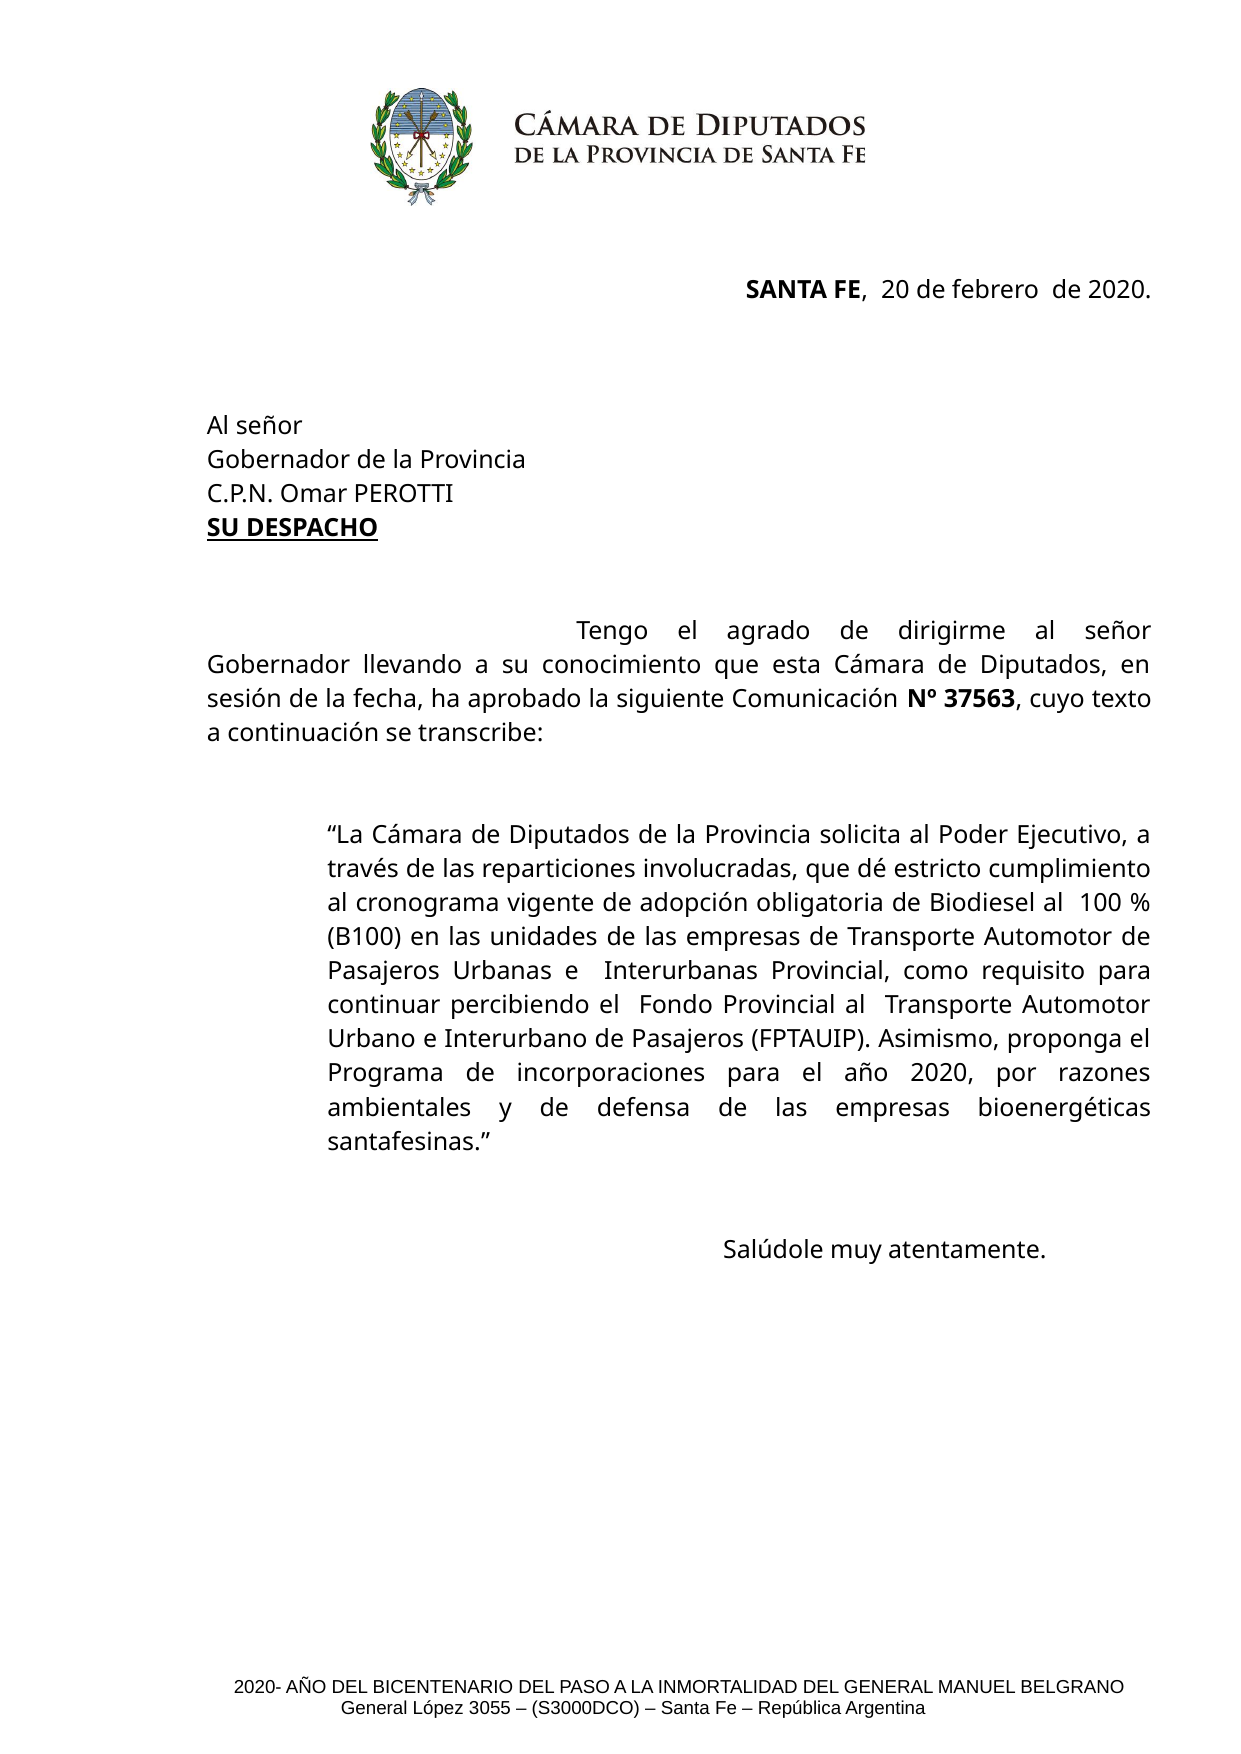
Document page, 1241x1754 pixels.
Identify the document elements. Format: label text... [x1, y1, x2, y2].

text Al señor [207, 408, 1152, 442]
text SANTA FE, 20 de febrero de 2020. [207, 272, 1152, 306]
picture [370, 88, 866, 210]
text Tengo el agrado de dirigirme al señor Gobernador llevando a su conocimiento que esta Cámara de Diputados, en sesión de la fecha, ha aprobado la siguiente Comunicación Nº 37563, cuyo texto a continuación se transcribe: [207, 612, 1152, 748]
text C.P.N. Omar PEROTTI [207, 476, 1152, 510]
text Salúdole muy atentamente. [649, 1231, 1152, 1265]
text “La Cámara de Diputados de la Provincia solicita al Poder Ejecutivo, a través de las reparticiones involucradas, que dé estricto cumplimiento al cronograma vigente de adopción obligatoria de Biodiesel al 100 % (B100) en las unidades de las empresas de Transporte Automotor de Pasajeros Urbanas e Interurbanas Provincial, como requisito para continuar percibiendo el Fondo Provincial al Transporte Automotor Urbano e Interurbano de Pasajeros (FPTAUIP). Asimismo, proponga el Programa de incorporaciones para el año 2020, por razones ambientales y de defensa de las empresas bioenergéticas santafesinas.” [327, 817, 1152, 1157]
text SU DESPACHO [207, 510, 1152, 544]
text Gobernador de la Provincia [207, 442, 1152, 476]
